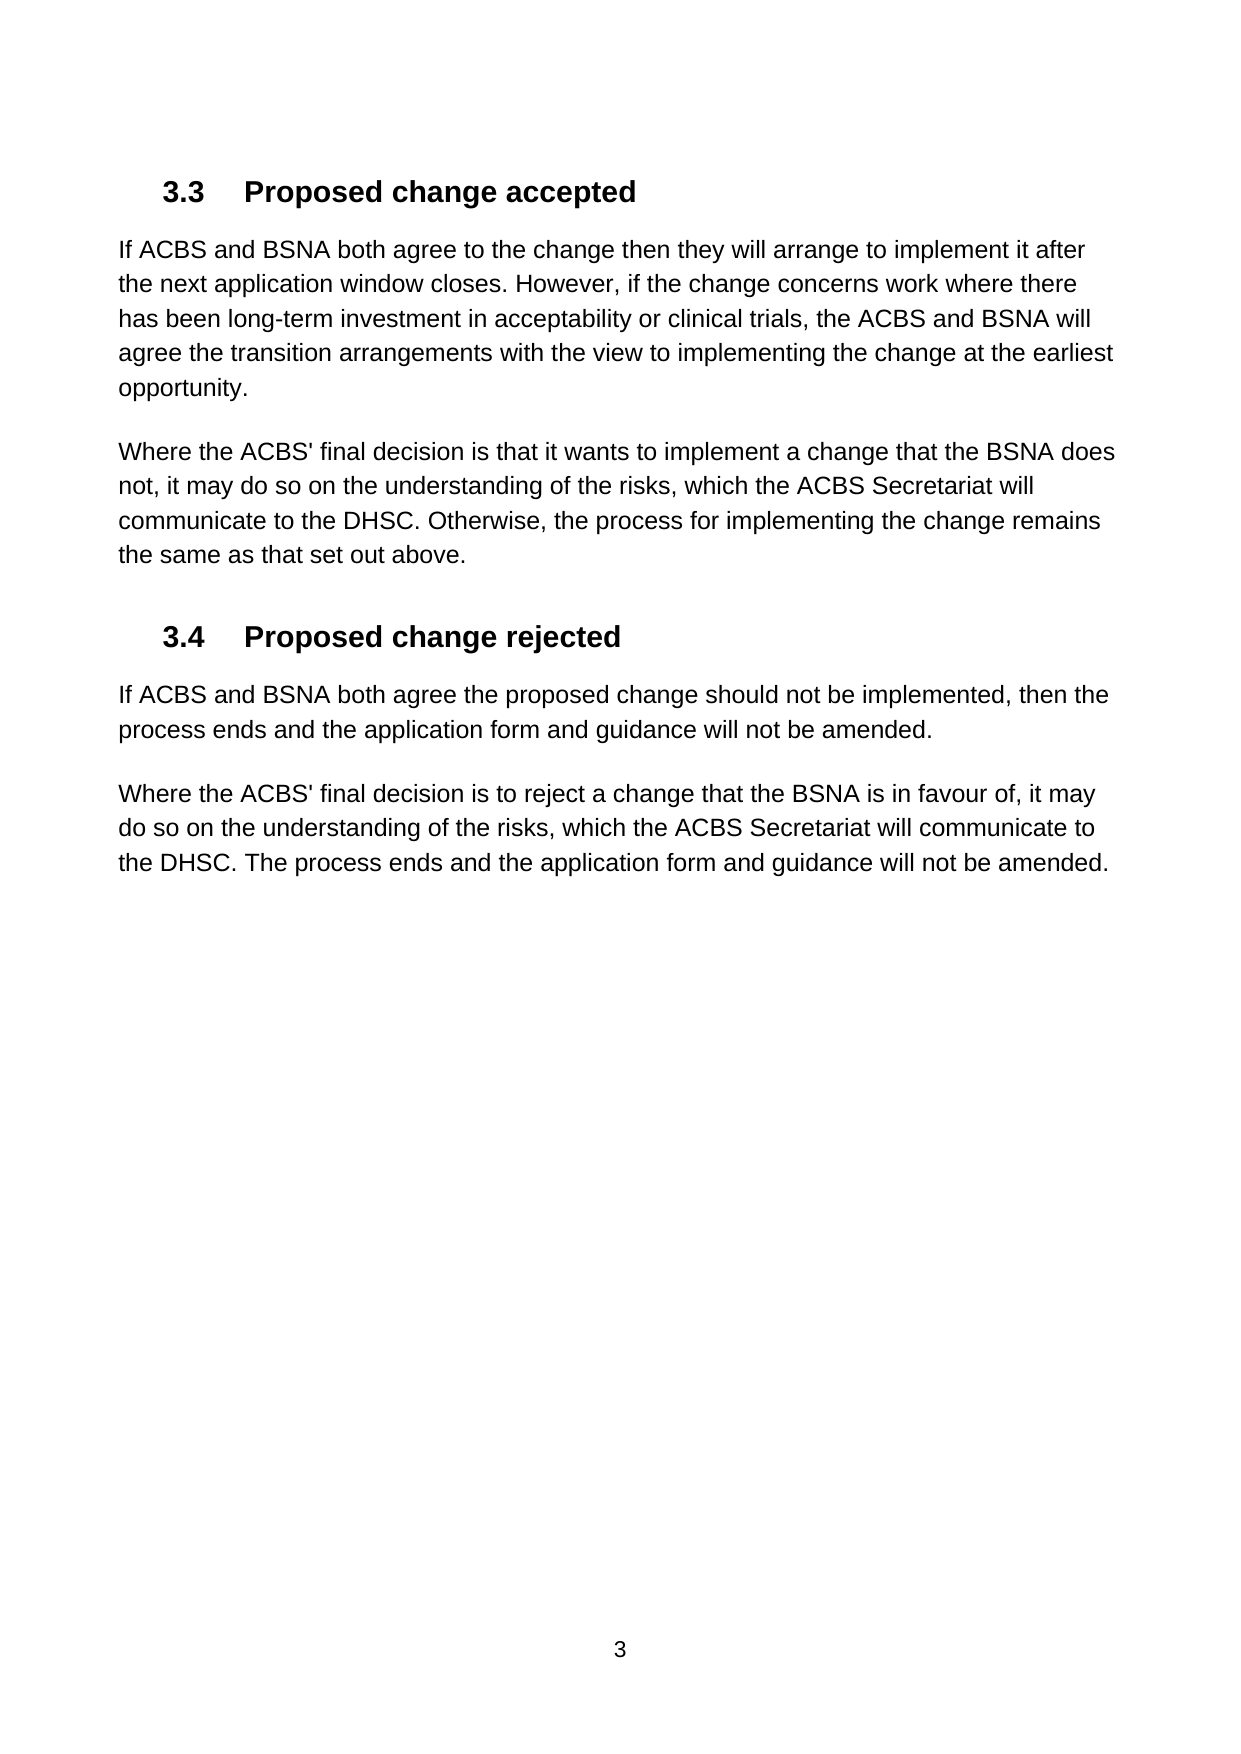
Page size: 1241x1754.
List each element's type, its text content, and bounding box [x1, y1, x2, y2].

text Where the ACBS' final decision is to reject a change that the BSNA is in favour of, it may do so on the understanding of the risks, which the ACBS Secretariat will communicate to the DHSC. The process ends and the application form and guidance will not be amended. [118, 779, 1122, 877]
text If ACBS and BSNA both agree to the change then they will arrange to implement it after the next application window closes. However, if the change concerns work where there has been long-term investment in acceptability or clinical trials, the ACBS and BSNA will agree the transition arrangements with the view to implementing the change at the earliest opportunity. [118, 235, 1122, 401]
text If ACBS and BSNA both agree the proposed change should not be implemented, then the process ends and the application form and guidance will not be amended. [118, 680, 1122, 743]
subtitle Proposed change rejected [162, 617, 1122, 655]
subtitle Proposed change accepted [162, 171, 1122, 210]
text Where the ACBS' final decision is that it wants to implement a change that the BSNA does not, it may do so on the understanding of the risks, which the ACBS Secretariat will communicate to the DHSC. Otherwise, the process for implementing the change remains the same as that set out above. [118, 437, 1122, 569]
